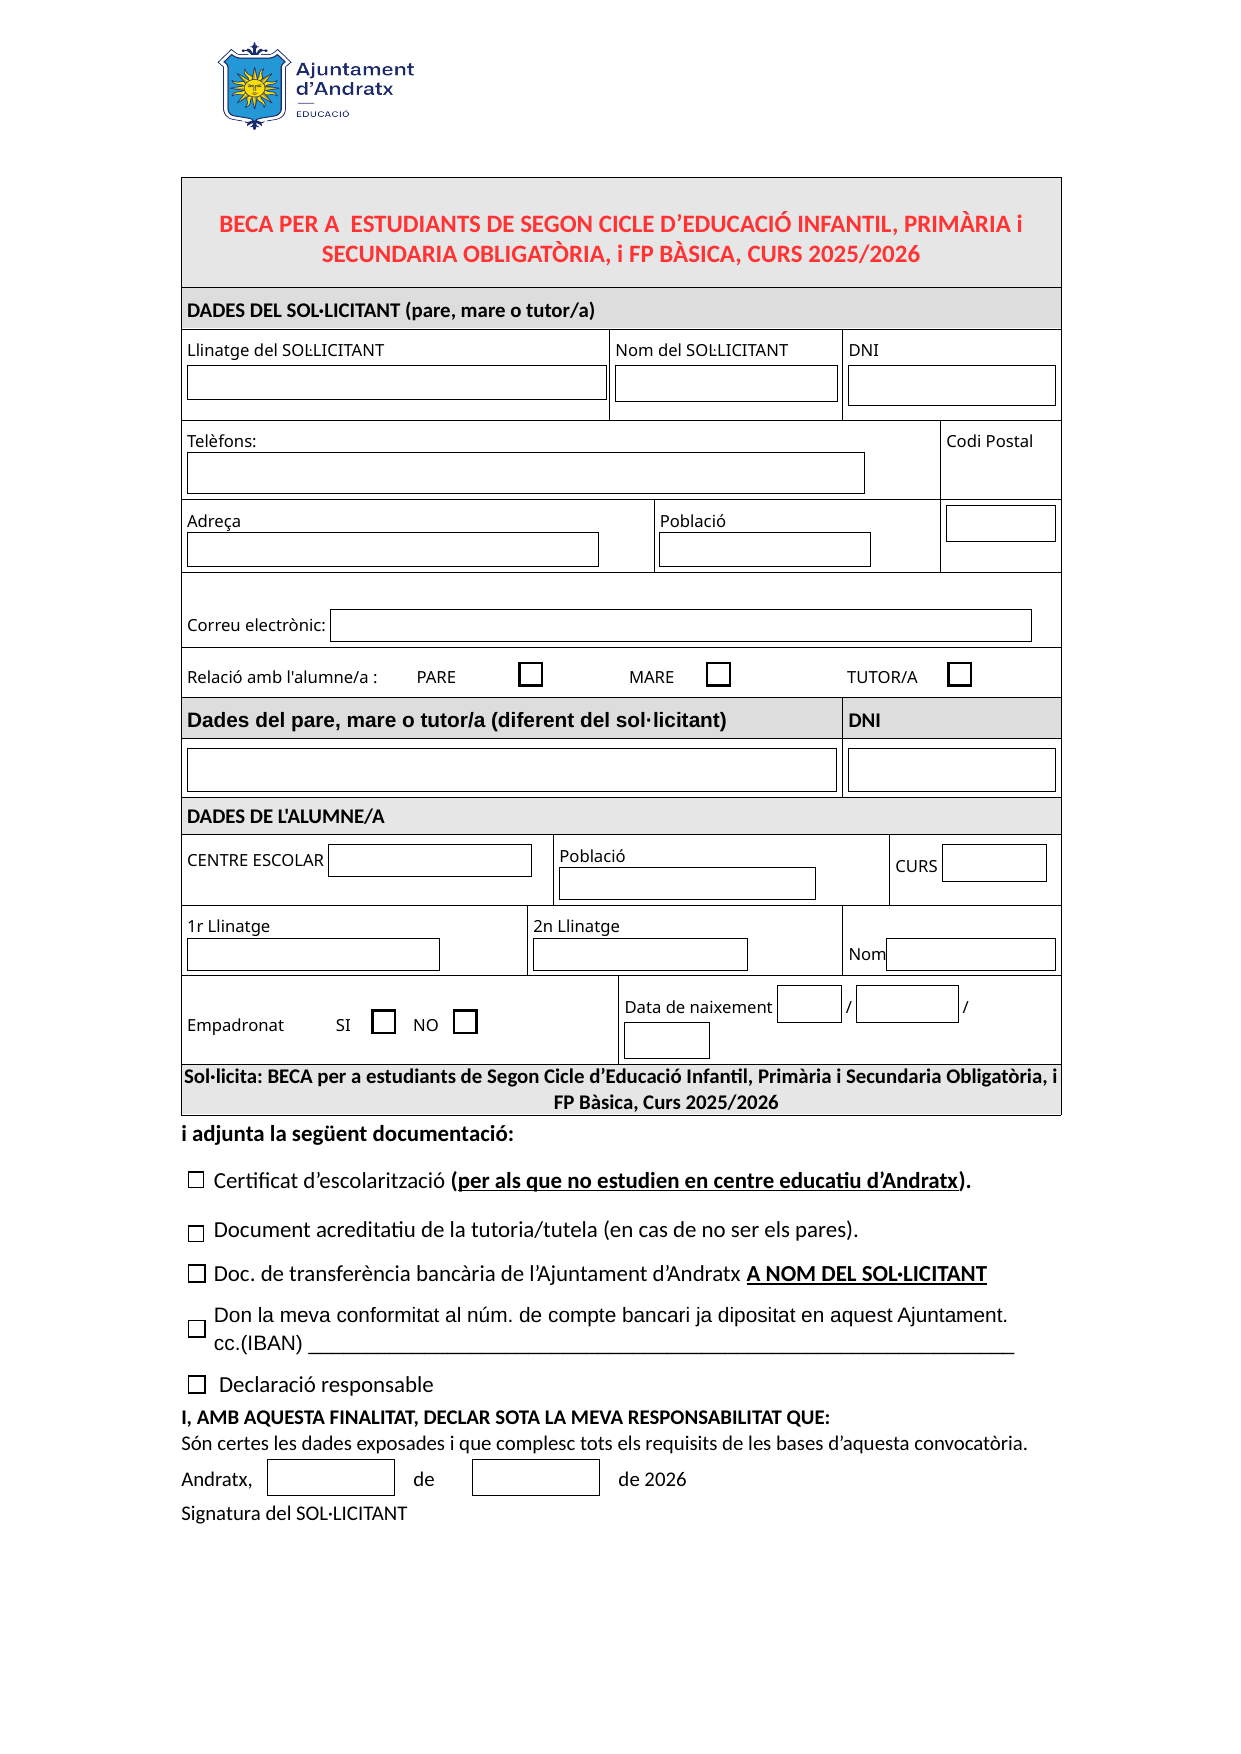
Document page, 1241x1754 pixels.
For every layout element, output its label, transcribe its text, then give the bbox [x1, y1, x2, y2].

table_cell Nom del SOL·LICITANT [610, 330, 842, 419]
table_cell Sol·licita: BECA per a estudiants de Segon Cicle d’Educació Infantil, Primària i Secundaria Obligatòria, i FP Bàsica, Curs 2025/2026 [182, 1065, 1061, 1114]
table_cell Llinatge del SOL·LICITANT [182, 330, 609, 419]
table_cell [181, 1150, 214, 1206]
picture [196, 29, 439, 143]
table_cell Certificat d’escolarització (per als que no estudien en centre educatiu d’Andratx). [214, 1150, 1061, 1206]
table_cell Document acreditatiu de la tutoria/tutela (en cas de no ser els pares). [214, 1206, 1061, 1249]
table_cell 1r Llinatge [182, 906, 527, 975]
table_cell Doc. de transferència bancària de l’Ajuntament d’Andratx A NOM DEL SOL·LICITANT [214, 1249, 1061, 1293]
table_header BECA PER A ESTUDIANTS DE SEGON CICLE D’EDUCACIÓ INFANTIL, PRIMÀRIA i SECUNDARIA OBLIGATÒRIA, i FP BÀSICA, CURS 2025/2026 [182, 178, 1061, 287]
table_cell Signatura del SOL·LICITANT [181, 1496, 1061, 1525]
table_cell Declaració responsable [214, 1361, 1061, 1404]
table_cell Data de naixement / / [619, 976, 1061, 1063]
table_cell I, AMB AQUESTA FINALITAT, DECLAR SOTA LA MEVA RESPONSABILITAT QUE: Són certes les dades exposades i que complesc tots els requisits de les bases d’aquesta convocatòria. [181, 1404, 1061, 1455]
table_cell [181, 1293, 214, 1361]
table_cell [182, 739, 842, 797]
table_cell DNI [843, 330, 1061, 419]
table_cell i adjunta la següent documentació: [181, 1116, 1061, 1150]
table_cell [843, 739, 1061, 797]
table_cell Dades del pare, mare o tutor/a (diferent del sol·licitant) [182, 698, 842, 738]
table_cell Codi Postal [941, 421, 1061, 499]
table_cell Empadronat SI NO [182, 976, 618, 1063]
table_cell CURS [890, 835, 1061, 905]
table_cell Nom [843, 906, 1061, 975]
table_cell DNI [843, 698, 1061, 738]
table_cell Andratx, de de 2026 [181, 1455, 1061, 1496]
table_cell Telèfons: [182, 421, 940, 499]
table_cell DADES DEL SOL·LICITANT (pare, mare o tutor/a) [182, 288, 1061, 328]
table_cell [181, 1206, 214, 1249]
table_cell [941, 500, 1061, 572]
table_cell 2n Llinatge [528, 906, 842, 975]
table_cell Relació amb l'alumne/a : PARE MARE TUTOR/A [182, 648, 1061, 697]
table_cell Correu electrònic: [182, 573, 1061, 647]
table_cell Població [554, 835, 889, 905]
table_cell [181, 1361, 214, 1404]
table_cell Població [655, 500, 940, 572]
table_cell Don la meva conformitat al núm. de compte bancari ja dipositat en aquest Ajuntament. cc.(IBAN) _____________________________________________________________ [214, 1293, 1061, 1361]
table_cell CENTRE ESCOLAR [182, 835, 553, 905]
table_cell [181, 1249, 214, 1293]
table_cell DADES DE L'ALUMNE/A [182, 798, 1061, 834]
table_cell Adreça [182, 500, 654, 572]
